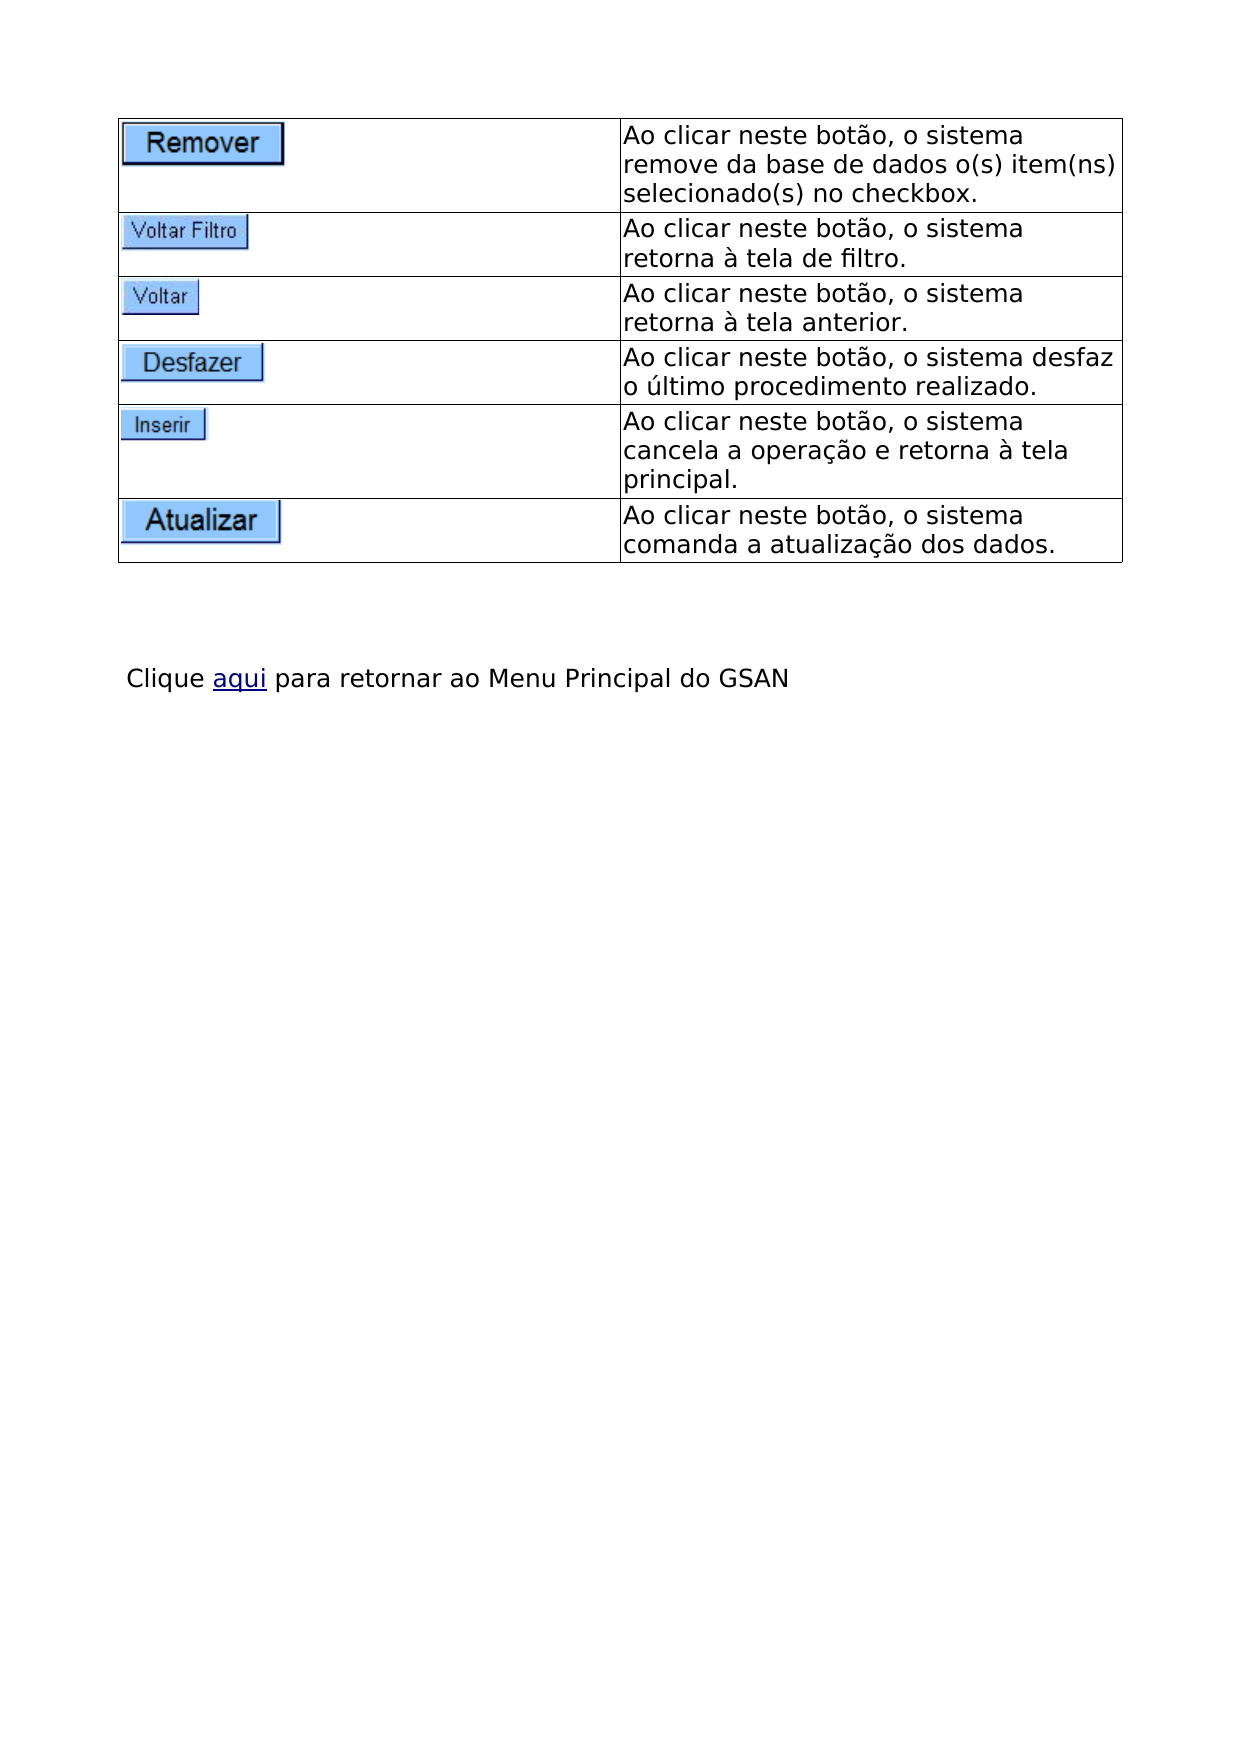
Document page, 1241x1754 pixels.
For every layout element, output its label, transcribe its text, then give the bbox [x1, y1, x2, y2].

table_cell [119, 119, 620, 212]
table_cell [119, 499, 620, 562]
picture [121, 278, 200, 315]
table_cell Ao clicar neste botão, o sistema retorna à tela de filtro. [621, 213, 1122, 276]
picture [121, 500, 287, 545]
table_cell Ao clicar neste botão, o sistema desfaz o último procedimento realizado. [621, 341, 1122, 404]
table_cell Ao clicar neste botão, o sistema comanda a atualização dos dados. [621, 499, 1122, 562]
table_cell [119, 277, 620, 340]
table_cell [119, 405, 620, 498]
picture [121, 214, 250, 251]
text Clique aqui para retornar ao Menu Principal do GSAN [118, 577, 1122, 694]
table_cell Ao clicar neste botão, o sistema retorna à tela anterior. [621, 277, 1122, 340]
table_cell [119, 213, 620, 276]
table_cell Ao clicar neste botão, o sistema cancela a operação e retorna à tela principal. [621, 405, 1122, 498]
table_cell [119, 341, 620, 404]
picture [121, 121, 286, 167]
picture [121, 407, 209, 442]
table_cell Ao clicar neste botão, o sistema remove da base de dados o(s) item(ns) selecionado(s) no checkbox. [621, 119, 1122, 212]
picture [121, 343, 265, 383]
